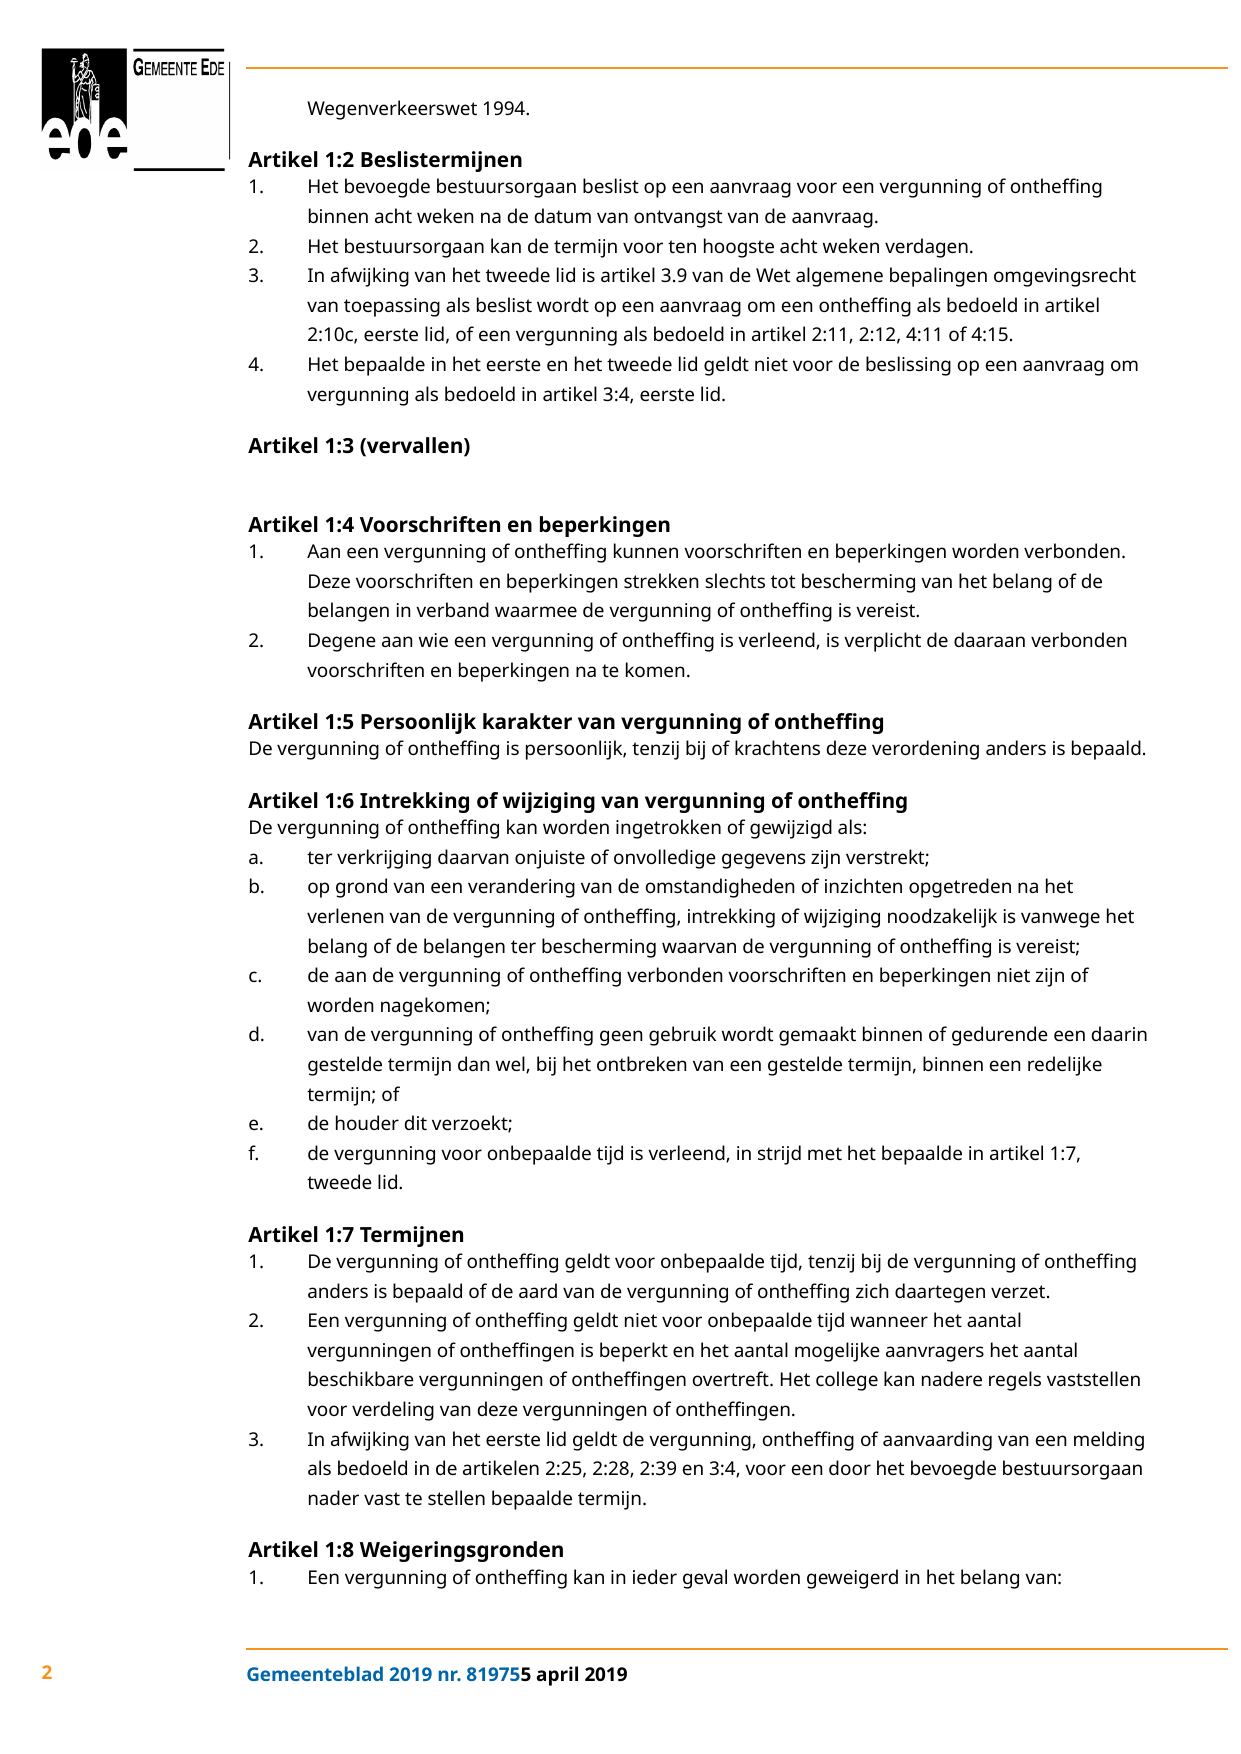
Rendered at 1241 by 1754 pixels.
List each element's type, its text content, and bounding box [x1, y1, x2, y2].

text De vergunning of ontheffing is persoonlijk, tenzij bij of krachtens deze verordening anders is bepaald. [248, 736, 1152, 761]
text De vergunning of ontheffing kan worden ingetrokken of gewijzigd als: [248, 814, 1152, 840]
list In afwijking van het tweede lid is artikel 3.9 van de Wet algemene bepalingen omgevingsrecht van toepassing als beslist wordt op een aanvraag om een ontheffing als bedoeld in artikel 2:10c, eerste lid, of een vergunning als bedoeld in artikel 2:11, 2:12, 4:11 of 4:15. [248, 262, 1152, 347]
list de vergunning voor onbepaalde tijd is verleend, in strijd met het bepaalde in artikel 1:7, tweede lid. [248, 1140, 1152, 1195]
list Het bepaalde in het eerste en het tweede lid geldt niet voor de beslissing op een aanvraag om vergunning als bedoeld in artikel 3:4, eerste lid. [248, 351, 1152, 406]
list op grond van een verandering van de omstandigheden of inzichten opgetreden na het verlenen van de vergunning of ontheffing, intrekking of wijziging noodzakelijk is vanwege het belang of de belangen ter bescherming waarvan de vergunning of ontheffing is vereist; [248, 874, 1152, 958]
list Het bevoegde bestuursorgaan beslist op een aanvraag voor een vergunning of ontheffing binnen acht weken na de datum van ontvangst van de aanvraag. [248, 174, 1152, 229]
list Een vergunning of ontheffing kan in ieder geval worden geweigerd in het belang van: [248, 1564, 1152, 1589]
text Artikel 1:3 (vervallen) [248, 431, 1152, 459]
text Artikel 1:7 Termijnen [248, 1220, 1152, 1248]
list Degene aan wie een vergunning of ontheffing is verleend, is verplicht de daaraan verbonden voorschriften en beperkingen na te komen. [248, 627, 1152, 682]
text Artikel 1:4 Voorschriften en beperkingen [248, 510, 1152, 538]
list In afwijking van het eerste lid geldt de vergunning, ontheffing of aanvaarding van een melding als bedoeld in de artikelen 2:25, 2:28, 2:39 en 3:4, voor een door het bevoegde bestuursorgaan nader vast te stellen bepaalde termijn. [248, 1426, 1152, 1511]
text Artikel 1:8 Weigeringsgronden [248, 1535, 1152, 1564]
list Aan een vergunning of ontheffing kunnen voorschriften en beperkingen worden verbonden. Deze voorschriften en beperkingen strekken slechts tot bescherming van het belang of de belangen in verband waarmee de vergunning of ontheffing is vereist. [248, 538, 1152, 623]
list Het bestuursorgaan kan de termijn voor ten hoogste acht weken verdagen. [248, 233, 1152, 258]
text Artikel 1:5 Persoonlijk karakter van vergunning of ontheffing [248, 707, 1152, 736]
text Artikel 1:2 Beslistermijnen [248, 145, 1152, 174]
list Wegenverkeerswet 1994. [248, 95, 1152, 121]
list de aan de vergunning of ontheffing verbonden voorschriften en beperkingen niet zijn of worden nagekomen; [248, 962, 1152, 1018]
list ter verkrijging daarvan onjuiste of onvolledige gegevens zijn verstrekt; [248, 844, 1152, 870]
list Een vergunning of ontheffing geldt niet voor onbepaalde tijd wanneer het aantal vergunningen of ontheffingen is beperkt en het aantal mogelijke aanvragers het aantal beschikbare vergunningen of ontheffingen overtreft. Het college kan nadere regels vaststellen voor verdeling van deze vergunningen of ontheffingen. [248, 1307, 1152, 1422]
list De vergunning of ontheffing geldt voor onbepaalde tijd, tenzij bij de vergunning of ontheffing anders is bepaald of de aard van de vergunning of ontheffing zich daartegen verzet. [248, 1248, 1152, 1304]
list van de vergunning of ontheffing geen gebruik wordt gemaakt binnen of gedurende een daarin gestelde termijn dan wel, bij het ontbreken van een gestelde termijn, binnen een redelijke termijn; of [248, 1022, 1152, 1106]
picture [41, 47, 231, 172]
text Artikel 1:6 Intrekking of wijziging van vergunning of ontheffing [248, 786, 1152, 814]
list de houder dit verzoekt; [248, 1110, 1152, 1136]
